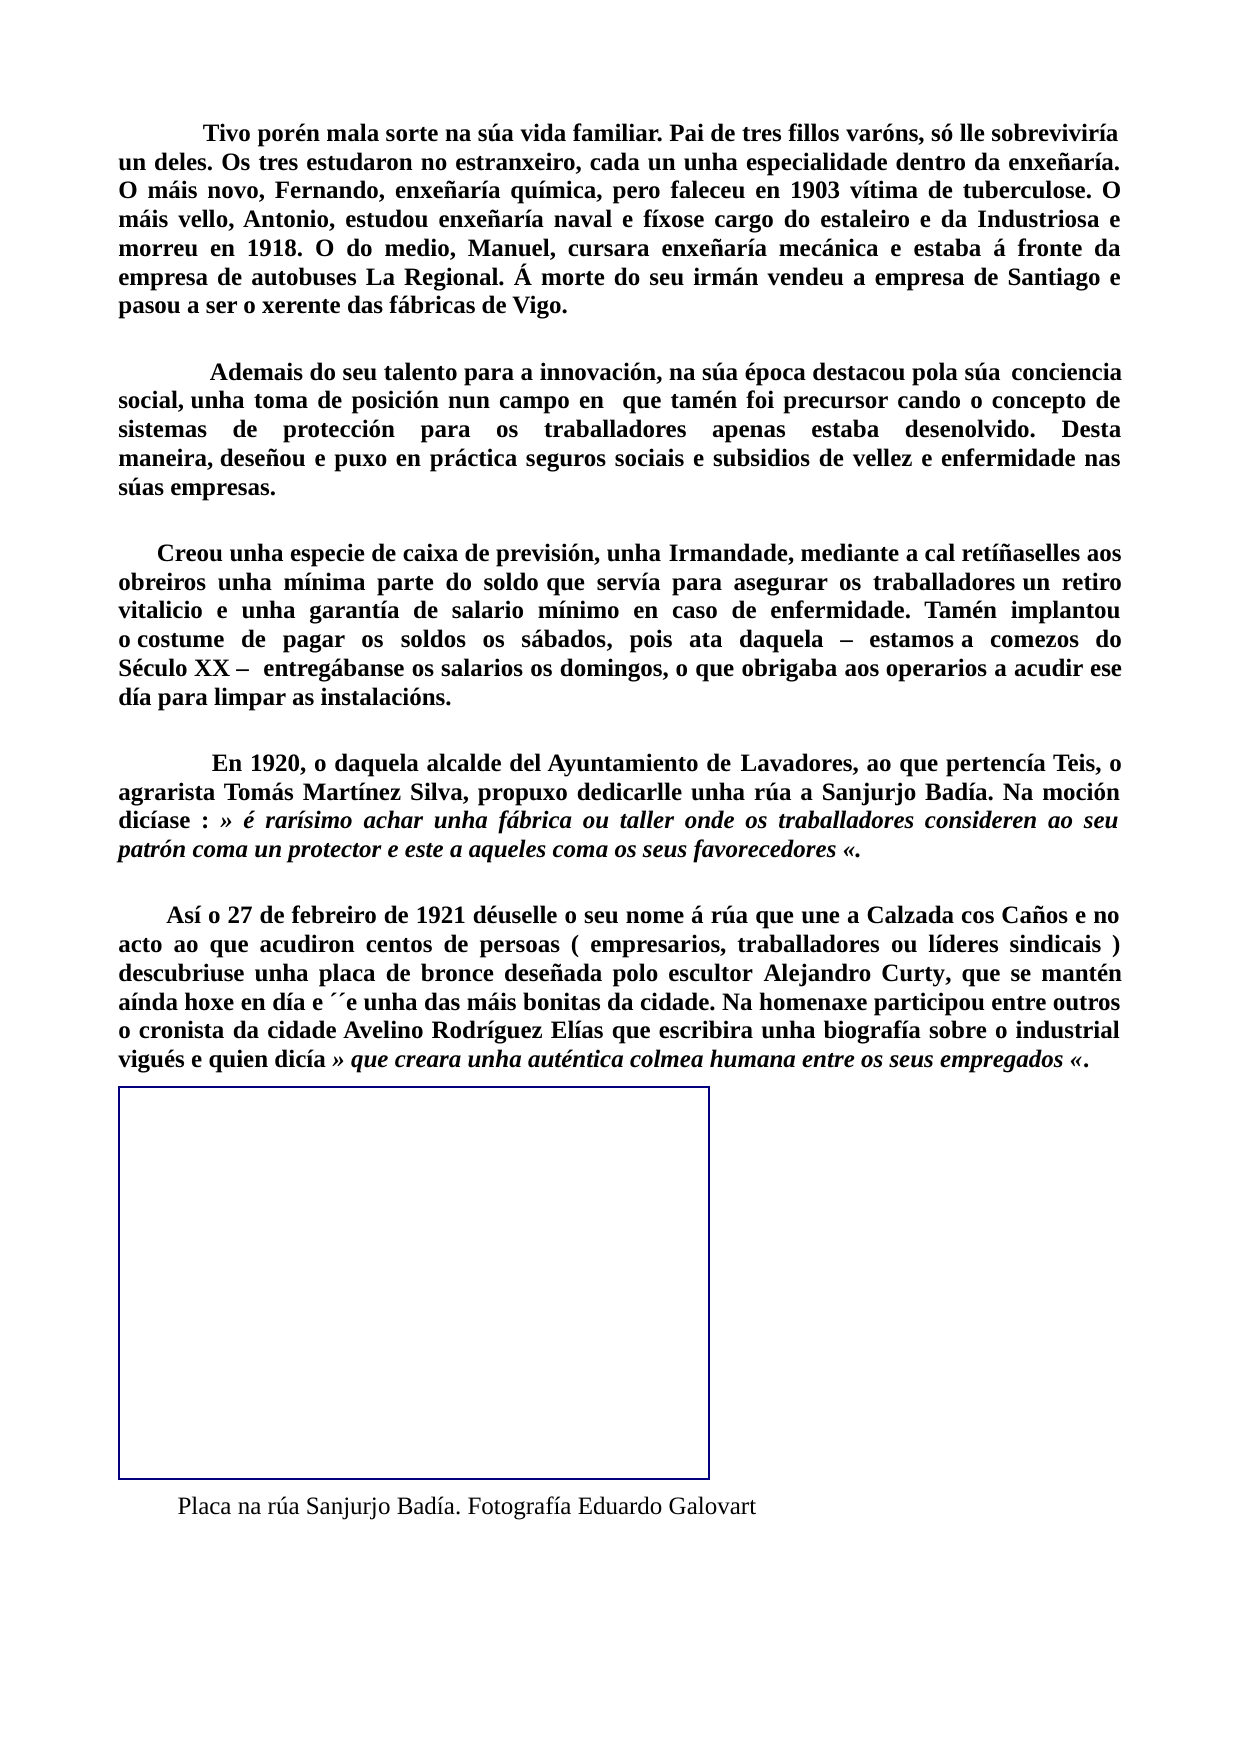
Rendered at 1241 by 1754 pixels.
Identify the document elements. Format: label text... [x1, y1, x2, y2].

subtitle En 1920, o daquela alcalde del Ayuntamiento de Lavadores, ao que pertencía Teis, o agrarista Tomás Martínez Silva, propuxo dedicarlle unha rúa a Sanjurjo Badía. Na moción dicíase : » é rarísimo achar unha fábrica ou taller onde os traballadores consideren ao seu patrón coma un protector e este a aqueles coma os seus favorecedores «. [118, 748, 1122, 863]
subtitle Así o 27 de febreiro de 1921 déuselle o seu nome á rúa que une a Calzada cos Caños e no acto ao que acudiron centos de persoas ( empresarios, traballadores ou líderes sindicais ) descubriuse unha placa de bronce deseñada polo escultor Alejandro Curty, que se mantén aínda hoxe en día e ´´e unha das máis bonitas da cidade. Na homenaxe participou entre outros o cronista da cidade Avelino Rodríguez Elías que escribira unha biografía sobre o industrial vigués e quien dicía » que creara unha auténtica colmea humana entre os seus empregados «. [118, 901, 1122, 1073]
subtitle Ademais do seu talento para a innovación, na súa época destacou pola súa conciencia social, unha toma de posición nun campo en que tamén foi precursor cando o concepto de sistemas de protección para os traballadores apenas estaba desenolvido. Desta maneira, deseñou e puxo en práctica seguros sociais e subsidios de vellez e enfermidade nas súas empresas. [118, 357, 1122, 501]
list Placa na rúa Sanjurjo Badía. Fotografía Eduardo Galovart [177, 1491, 1122, 1520]
subtitle Creou unha especie de caixa de previsión, unha Irmandade, mediante a cal retíñaselles aos obreiros unha mínima parte do soldo que servía para asegurar os traballadores un retiro vitalicio e unha garantía de salario mínimo en caso de enfermidade. Tamén implantou o costume de pagar os soldos os sábados, pois ata daquela – estamos a comezos do Século XX – entregábanse os salarios os domingos, o que obrigaba aos operarios a acudir ese día para limpar as instalacións. [118, 538, 1122, 711]
subtitle Tivo porén mala sorte na súa vida familiar. Pai de tres fillos varóns, só lle sobreviviría un deles. Os tres estudaron no estranxeiro, cada un unha especialidade dentro da enxeñaría. O máis novo, Fernando, enxeñaría química, pero faleceu en 1903 vítima de tuberculose. O máis vello, Antonio, estudou enxeñaría naval e fíxose cargo do estaleiro e da Industriosa e morreu en 1918. O do medio, Manuel, cursara enxeñaría mecánica e estaba á fronte da empresa de autobuses La Regional. Á morte do seu irmán vendeu a empresa de Santiago e pasou a ser o xerente das fábricas de Vigo. [118, 118, 1122, 319]
